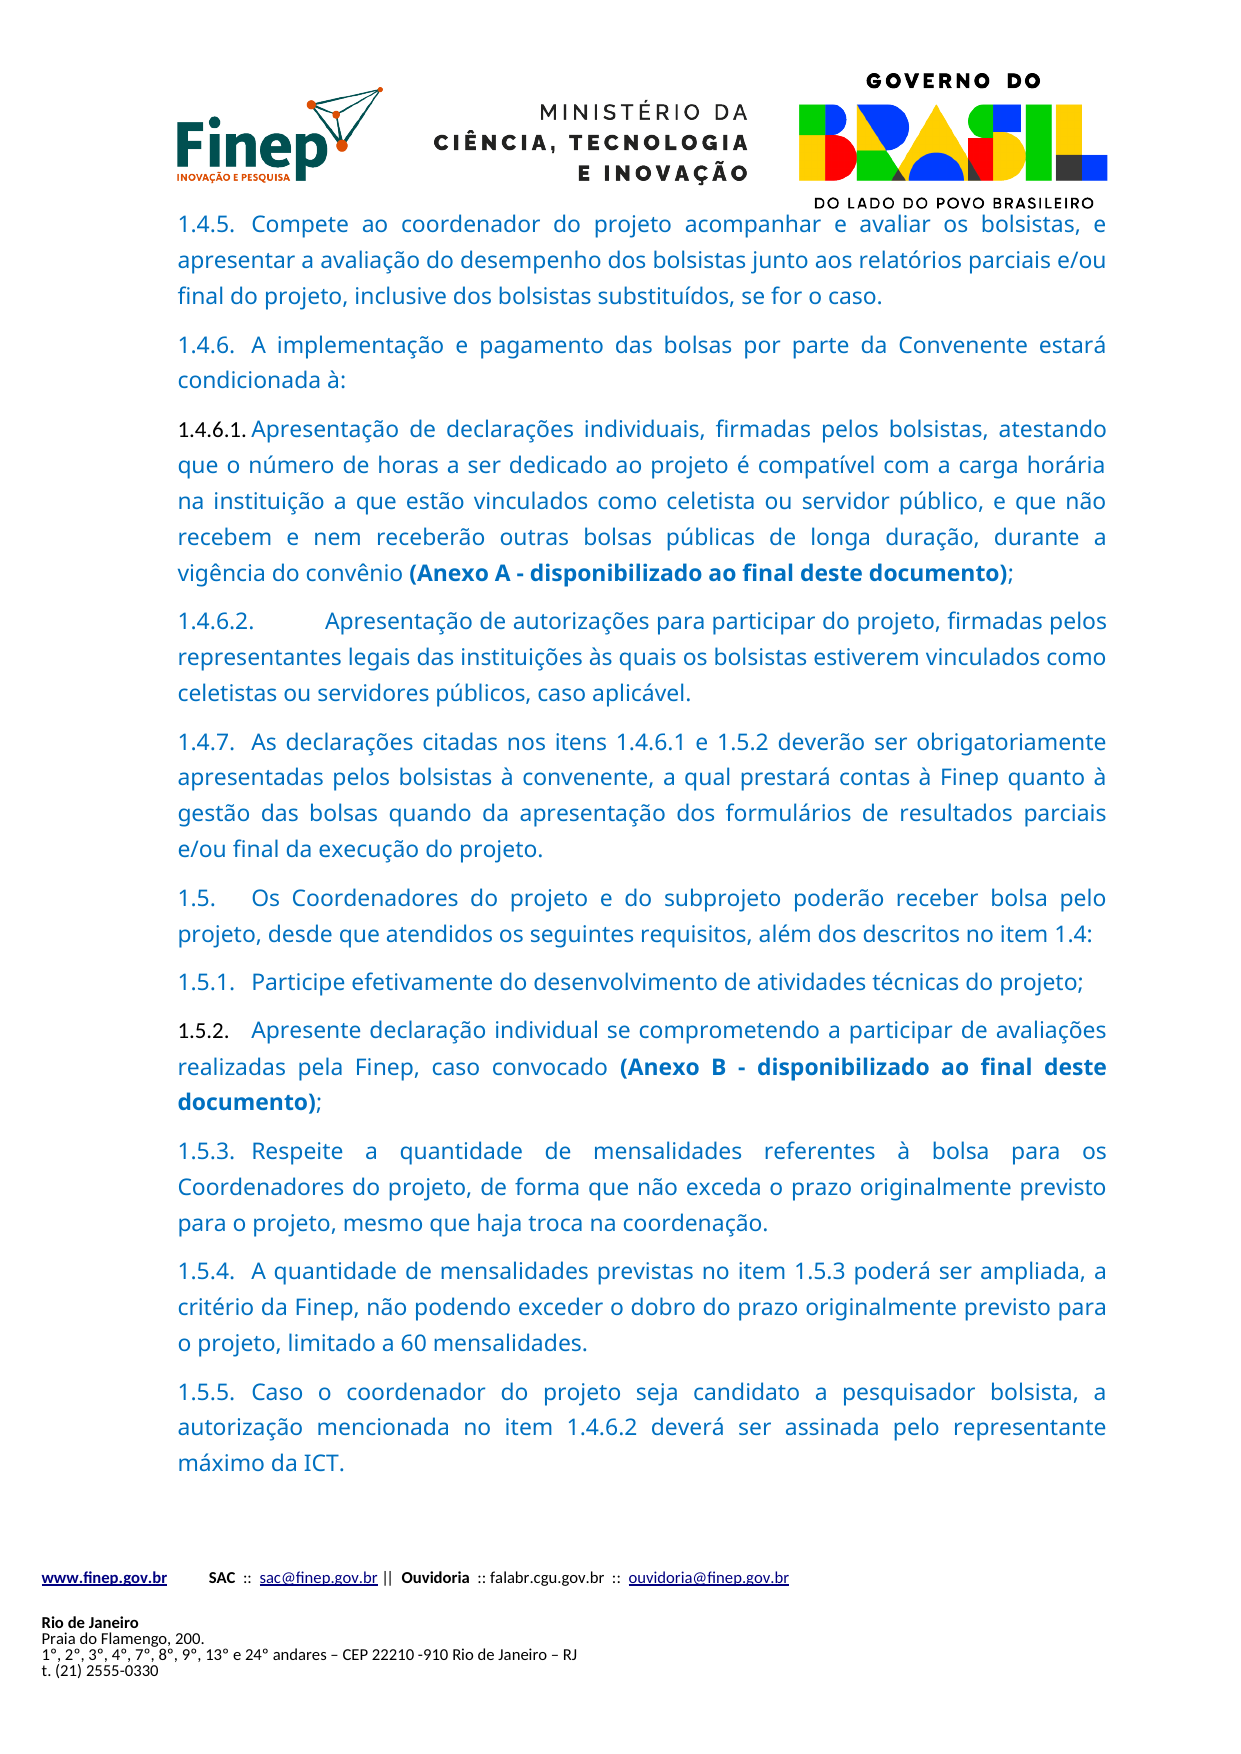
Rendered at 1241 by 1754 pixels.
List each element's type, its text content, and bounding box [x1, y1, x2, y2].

list Apresentação de autorizações para participar do projeto, firmadas pelos representantes legais das instituições às quais os bolsistas estiverem vinculados como celetistas ou servidores públicos, caso aplicável. [177, 605, 1108, 708]
list A implementação e pagamento das bolsas por parte da Convenente estará condicionada à: [177, 328, 1108, 396]
list Participe efetivamente do desenvolvimento de atividades técnicas do projeto; [177, 966, 1108, 997]
list Apresente declaração individual se comprometendo a participar de avaliações realizadas pela Finep, caso convocado (Anexo B - disponibilizado ao final deste documento); [177, 1014, 1108, 1118]
list A quantidade de mensalidades previstas no item 1.5.3 poderá ser ampliada, a critério da Finep, não podendo exceder o dobro do prazo originalmente previsto para o projeto, limitado a 60 mensalidades. [177, 1255, 1108, 1358]
list Apresentação de declarações individuais, firmadas pelos bolsistas, atestando que o número de horas a ser dedicado ao projeto é compatível com a carga horária na instituição a que estão vinculados como celetista ou servidor público, e que não recebem e nem receberão outras bolsas públicas de longa duração, durante a vigência do convênio (Anexo A - disponibilizado ao final deste documento); [177, 413, 1108, 588]
list As declarações citadas nos itens 1.4.6.1 e 1.5.2 deverão ser obrigatoriamente apresentadas pelos bolsistas à convenente, a qual prestará contas à Finep quanto à gestão das bolsas quando da apresentação dos formulários de resultados parciais e/ou final da execução do projeto. [177, 725, 1108, 864]
list Respeite a quantidade de mensalidades referentes à bolsa para os Coordenadores do projeto, de forma que não exceda o prazo originalmente previsto para o projeto, mesmo que haja troca na coordenação. [177, 1135, 1108, 1238]
list Caso o coordenador do projeto seja candidato a pesquisador bolsista, a autorização mencionada no item 1.4.6.2 deverá ser assinada pelo representante máximo da ICT. [177, 1375, 1108, 1478]
list Compete ao coordenador do projeto acompanhar e avaliar os bolsistas, e apresentar a avaliação do desempenho dos bolsistas junto aos relatórios parciais e/ou final do projeto, inclusive dos bolsistas substituídos, se for o caso. [177, 208, 1108, 311]
list Os Coordenadores do projeto e do subprojeto poderão receber bolsa pelo projeto, desde que atendidos os seguintes requisitos, além dos descritos no item 1.4: [177, 882, 1108, 949]
